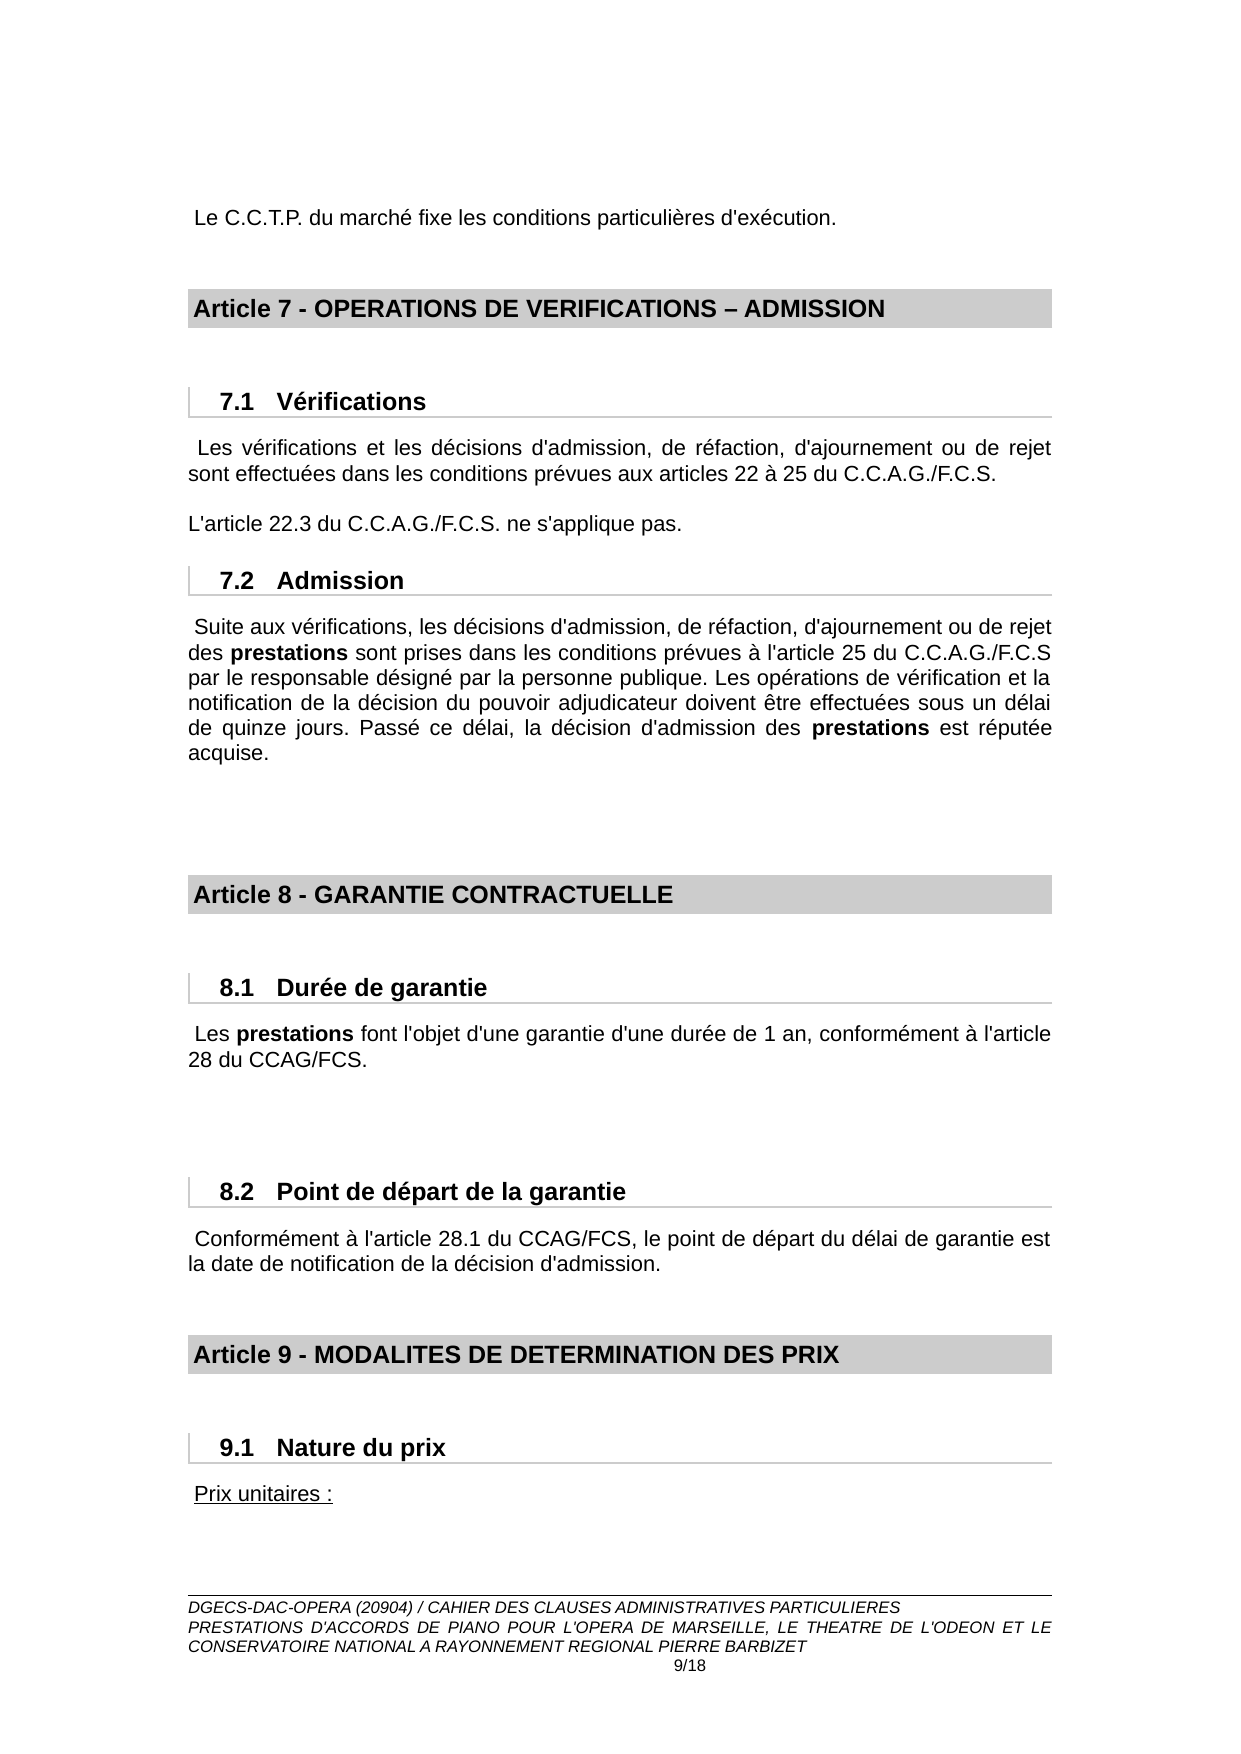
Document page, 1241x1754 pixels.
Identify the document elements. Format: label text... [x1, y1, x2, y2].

subtitle Admission [190, 566, 1052, 594]
subtitle OPERATIONS DE VERIFICATIONS – ADMISSION [190, 291, 1050, 326]
subtitle Nature du prix [190, 1433, 1052, 1462]
text Les vérifications et les décisions d'admission, de réfaction, d'ajournement ou de rejet sont effectuées dans les conditions prévues aux articles 22 à 25 du C.C.A.G./F.C.S. [188, 435, 1052, 486]
subtitle GARANTIE CONTRACTUELLE [190, 877, 1050, 912]
subtitle Vérifications [190, 387, 1052, 416]
text Les prestations font l'objet d'une garantie d'une durée de 1 an, conformément à l'article 28 du CCAG/FCS. [188, 1021, 1052, 1072]
subtitle Durée de garantie [190, 973, 1052, 1002]
subtitle MODALITES DE DETERMINATION DES PRIX [190, 1337, 1050, 1372]
text Suite aux vérifications, les décisions d'admission, de réfaction, d'ajournement ou de rejet des prestations sont prises dans les conditions prévues à l'article 25 du C.C.A.G./F.C.S par le responsable désigné par la personne publique. Les opérations de vérification et la notification de la décision du pouvoir adjudicateur doivent être effectuées sous un délai de quinze jours. Passé ce délai, la décision d'admission des prestations est réputée acquise. [188, 614, 1052, 765]
text Le C.C.T.P. du marché fixe les conditions particulières d'exécution. [188, 204, 1052, 230]
text Conformément à l'article 28.1 du CCAG/FCS, le point de départ du délai de garantie est la date de notification de la décision d'admission. [188, 1225, 1052, 1276]
text Prix unitaires : [188, 1481, 1052, 1507]
text L'article 22.3 du C.C.A.G./F.C.S. ne s'applique pas. [188, 511, 1052, 536]
subtitle Point de départ de la garantie [190, 1177, 1052, 1206]
